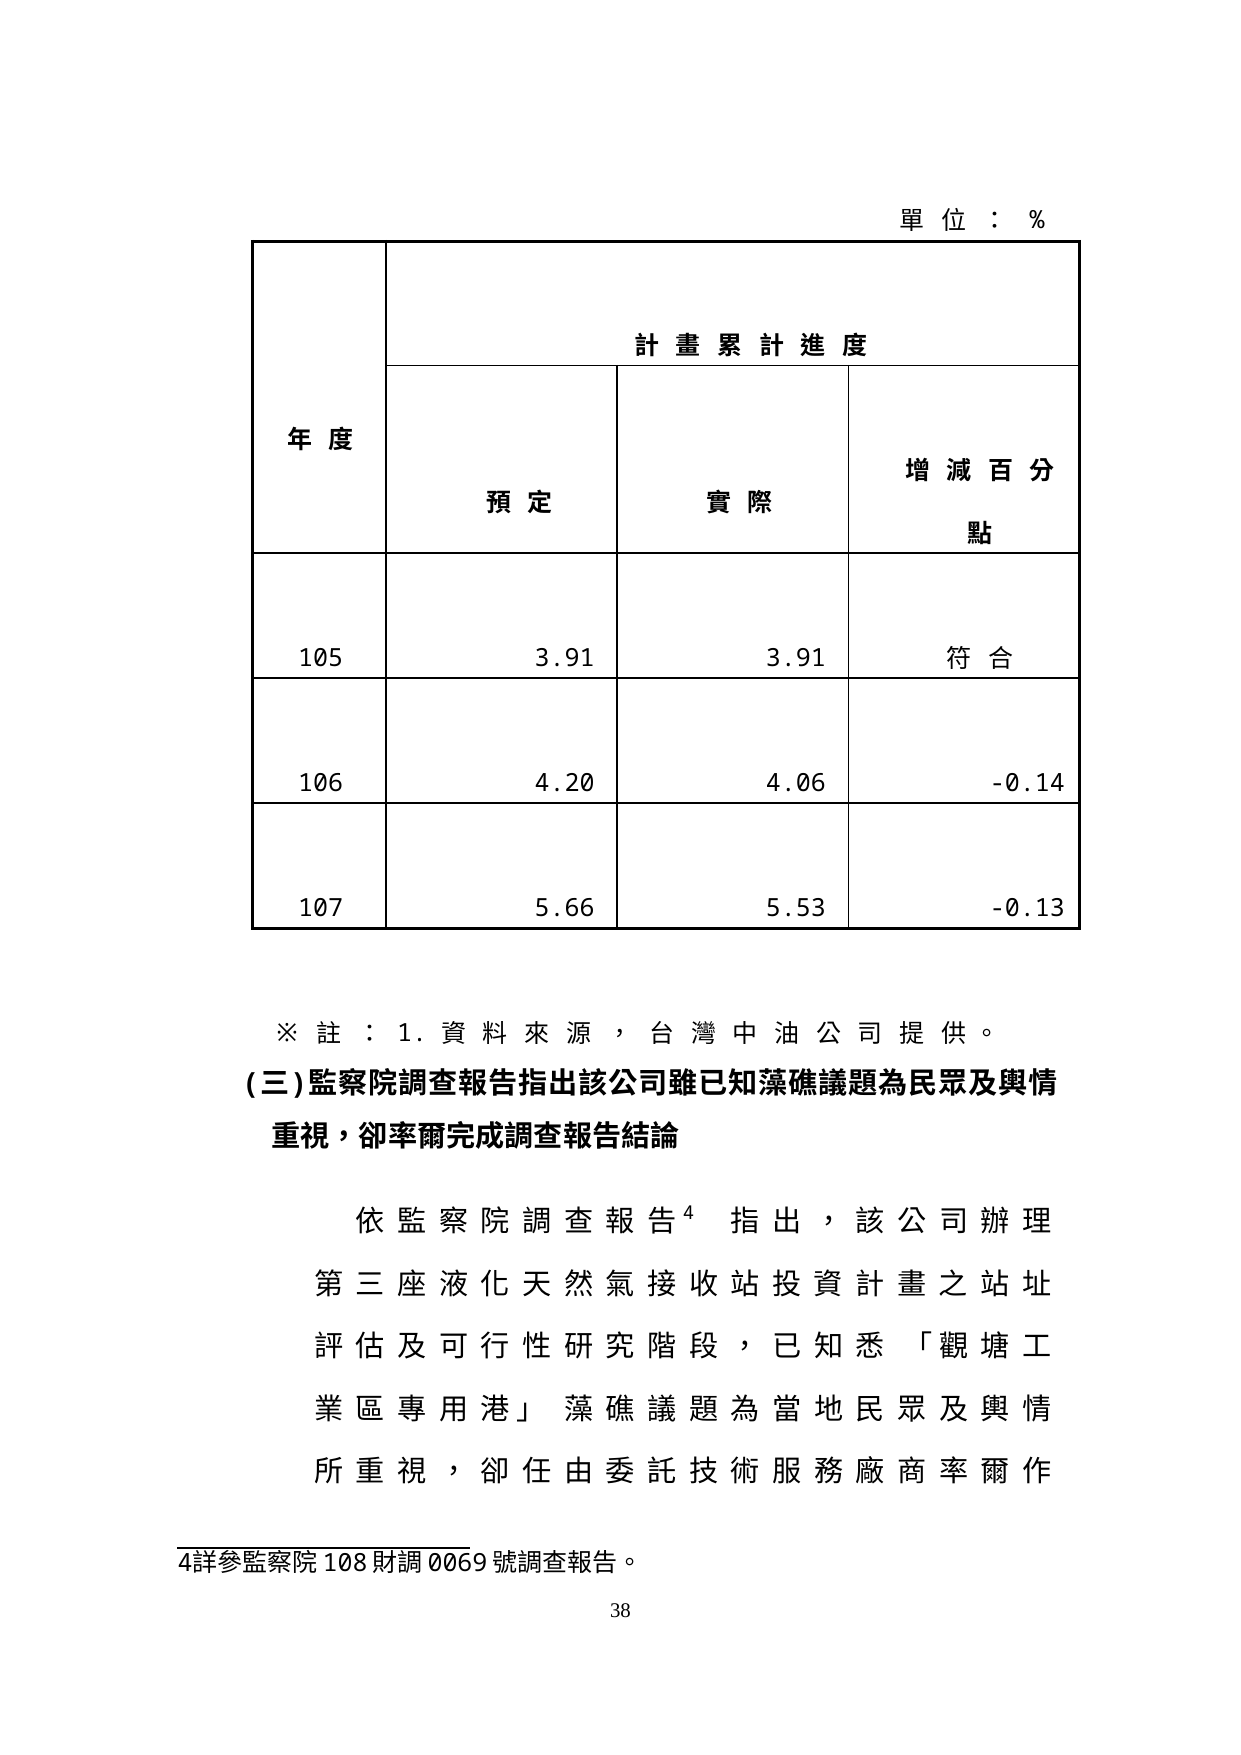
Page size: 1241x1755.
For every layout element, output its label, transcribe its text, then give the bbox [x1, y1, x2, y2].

table_cell 5.53 [618, 804, 848, 927]
table_cell 5.66 [387, 804, 616, 927]
text 單位：% [183, 177, 1058, 240]
table_cell 106 [254, 679, 385, 802]
table_cell 符合 [849, 554, 1078, 677]
text 依監察院調查報告指出，該公司辦理第三座液化天然氣接收站投資計畫之站址評估及可行性研究階段，已知悉「觀塘工業區專用港」藻礁議題為當地民眾及輿情所重視，卻任由委託技術服務廠商率爾作成藻礁調查報告結論：「本計畫主要施工範圍為G1樣區，因該區並無活性礁體存在，預估開發行為對藻礁生態無顯著影響」，而該報告送行政院環境保護署審查時遭發現計畫區內原為沙埋之G1、G2區有藻礁裸露，且中央研究院研究員於計畫區內發現瀕臨絕種之野生動物柴山多杯孔珊瑚並提出質疑，致環保署107年10月8日環境影響評估審查委員會第340次會議決議：「開發面積自232公頃縮減至23公頃」、「開發規模僅保留2座LNG儲槽，LNG營運量自600萬噸/年調整為300萬噸/年」，嚴重影響計畫原定效益。 [271, 1177, 1058, 1490]
table_cell 4.20 [387, 679, 616, 802]
table_cell -0.14 [849, 679, 1078, 802]
table_cell 107 [254, 804, 385, 927]
table_cell 4.06 [618, 679, 848, 802]
text ※註：1.資料來源，台灣中油公司提供。 [242, 990, 1058, 1052]
text (三)監察院調查報告指出該公司雖已知藻礁議題為民眾及輿情重視，卻率爾完成調查報告結論 [242, 1052, 1058, 1156]
table_cell 實際 [618, 366, 848, 552]
table_cell 105 [254, 554, 385, 677]
table_cell -0.13 [849, 804, 1078, 927]
text 詳參監察院108財調0069號調查報告。 [177, 1548, 1063, 1577]
table_cell 3.91 [618, 554, 848, 677]
table_cell 3.91 [387, 554, 616, 677]
table_header 年度 [254, 243, 385, 552]
table_cell 增減百分點 [849, 366, 1078, 552]
table_header 計畫累計進度 [387, 243, 1078, 365]
table_cell 預定 [387, 366, 616, 552]
